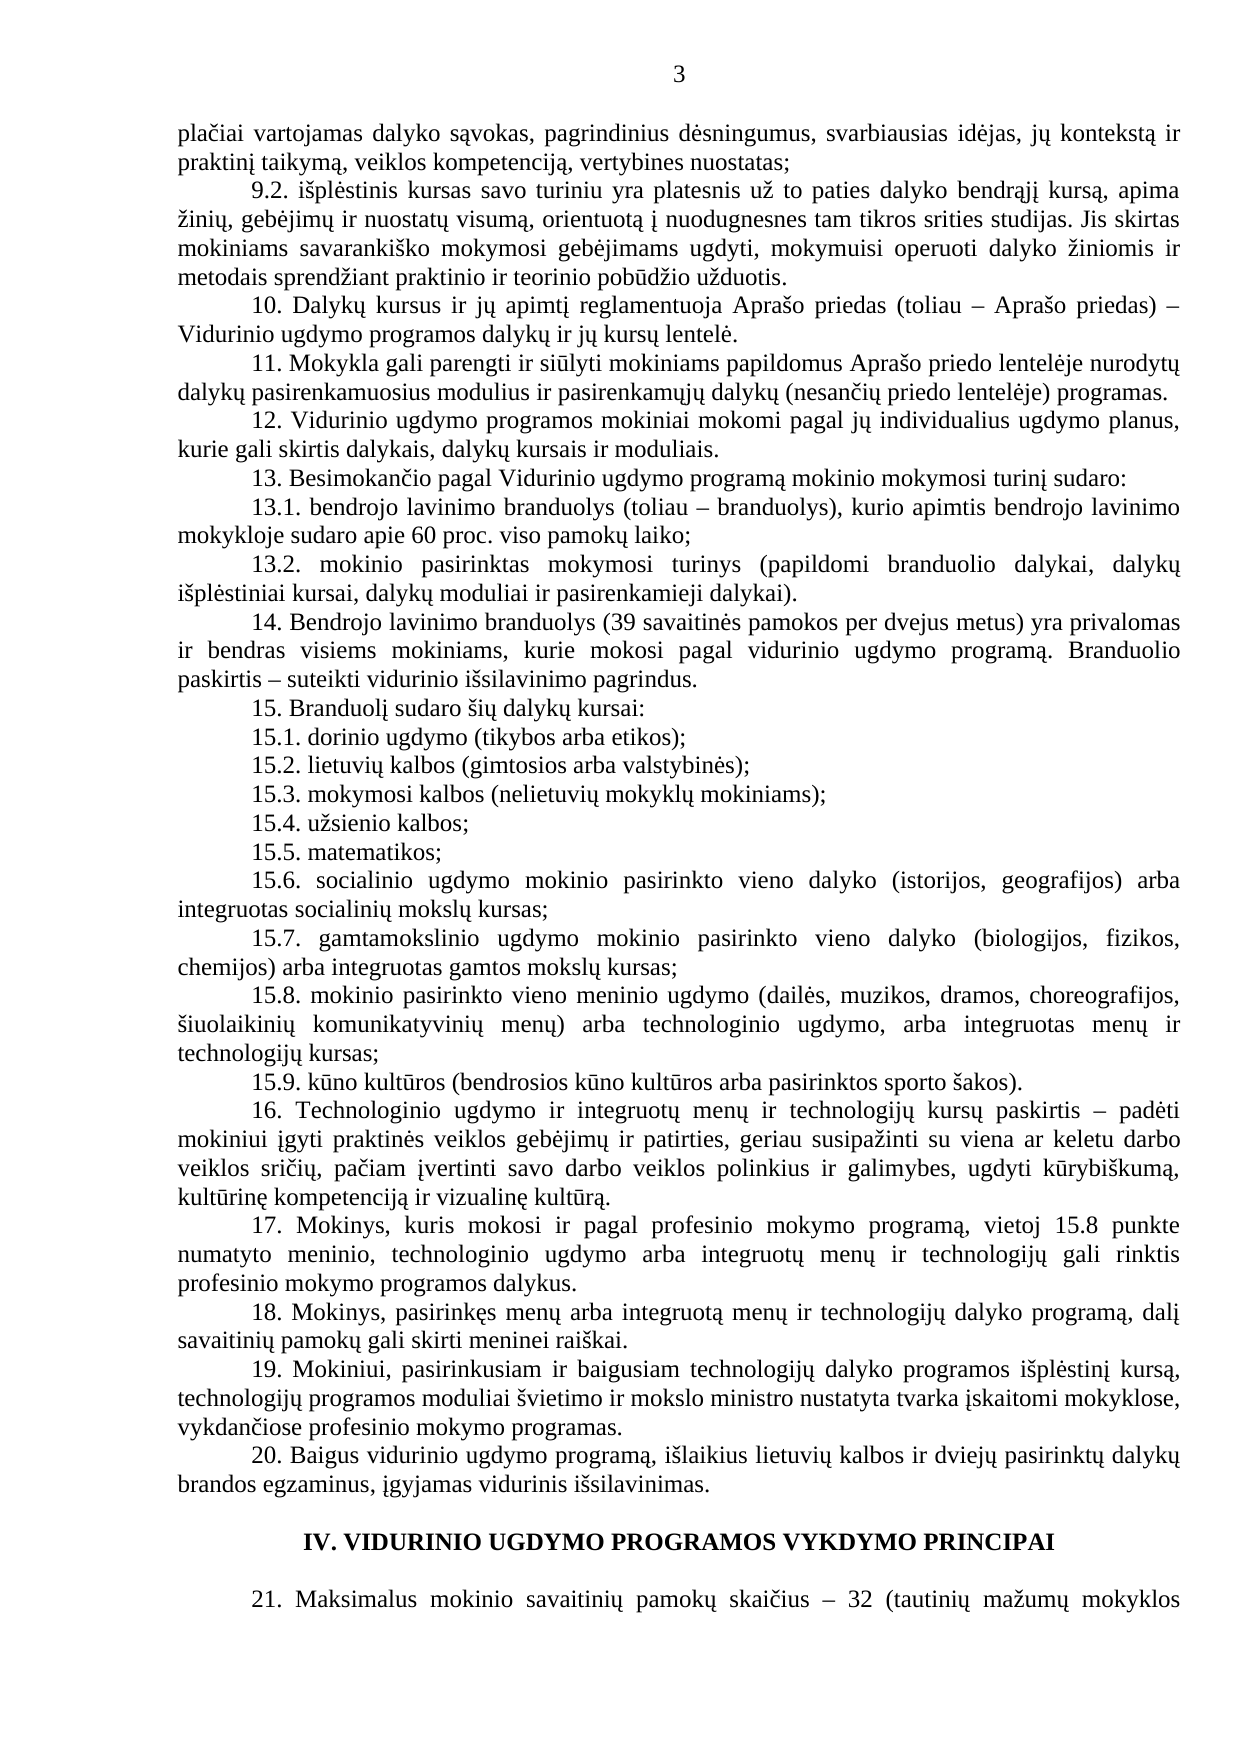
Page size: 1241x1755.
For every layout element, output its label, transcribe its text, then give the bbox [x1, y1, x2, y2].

text 15.1. dorinio ugdymo (tikybos arba etikos); [177, 722, 1181, 751]
text 10. Dalykų kursus ir jų apimtį reglamentuoja Aprašo priedas (toliau – Aprašo priedas) – Vidurinio ugdymo programos dalykų ir jų kursų lentelė. [177, 291, 1181, 348]
text 17. Mokinys, kuris mokosi ir pagal profesinio mokymo programą, vietoj 15.8 punkte numatyto meninio, technologinio ugdymo arba integruotų menų ir technologijų gali rinktis profesinio mokymo programos dalykus. [177, 1211, 1181, 1297]
text IV. VIDURINIO UGDYMO PROGRAMOS VYKDYMO PRINCIPAI [177, 1527, 1181, 1556]
text 16. Technologinio ugdymo ir integruotų menų ir technologijų kursų paskirtis – padėti mokiniui įgyti praktinės veiklos gebėjimų ir patirties, geriau susipažinti su viena ar keletu darbo veiklos sričių, pačiam įvertinti savo darbo veiklos polinkius ir galimybes, ugdyti kūrybiškumą, kultūrinę kompetenciją ir vizualinę kultūrą. [177, 1096, 1181, 1211]
text 15.9. kūno kultūros (bendrosios kūno kultūros arba pasirinktos sporto šakos). [177, 1067, 1181, 1096]
text 19. Mokiniui, pasirinkusiam ir baigusiam technologijų dalyko programos išplėstinį kursą, technologijų programos moduliai švietimo ir mokslo ministro nustatyta tvarka įskaitomi mokyklose, vykdančiose profesinio mokymo programas. [177, 1354, 1181, 1441]
text 13.2. mokinio pasirinktas mokymosi turinys (papildomi branduolio dalykai, dalykų išplėstiniai kursai, dalykų moduliai ir pasirenkamieji dalykai). [177, 549, 1181, 607]
text 14. Bendrojo lavinimo branduolys (39 savaitinės pamokos per dvejus metus) yra privalomas ir bendras visiems mokiniams, kurie mokosi pagal vidurinio ugdymo programą. Branduolio paskirtis – suteikti vidurinio išsilavinimo pagrindus. [177, 607, 1181, 693]
text 15. Branduolį sudaro šių dalykų kursai: [177, 693, 1181, 722]
text 18. Mokinys, pasirinkęs menų arba integruotą menų ir technologijų dalyko programą, dalį savaitinių pamokų gali skirti meninei raiškai. [177, 1297, 1181, 1354]
text 9.2. išplėstinis kursas savo turiniu yra platesnis už to paties dalyko bendrąjį kursą, apima žinių, gebėjimų ir nuostatų visumą, orientuotą į nuodugnesnes tam tikros srities studijas. Jis skirtas mokiniams savarankiško mokymosi gebėjimams ugdyti, mokymuisi operuoti dalyko žiniomis ir metodais sprendžiant praktinio ir teorinio pobūdžio užduotis. [177, 176, 1181, 291]
text 15.2. lietuvių kalbos (gimtosios arba valstybinės); [177, 751, 1181, 779]
text 15.5. matematikos; [177, 837, 1181, 866]
text 15.4. užsienio kalbos; [177, 808, 1181, 837]
text 13. Besimokančio pagal Vidurinio ugdymo programą mokinio mokymosi turinį sudaro: [177, 463, 1181, 492]
text 15.8. mokinio pasirinkto vieno meninio ugdymo (dailės, muzikos, dramos, choreografijos, šiuolaikinių komunikatyvinių menų) arba technologinio ugdymo, arba integruotas menų ir technologijų kursas; [177, 981, 1181, 1067]
text 13.1. bendrojo lavinimo branduolys (toliau – branduolys), kurio apimtis bendrojo lavinimo mokykloje sudaro apie 60 proc. viso pamokų laiko; [177, 492, 1181, 549]
text plačiai vartojamas dalyko sąvokas, pagrindinius dėsningumus, svarbiausias idėjas, jų kontekstą ir praktinį taikymą, veiklos kompetenciją, vertybines nuostatas; [177, 118, 1181, 176]
text 15.3. mokymosi kalbos (nelietuvių mokyklų mokiniams); [177, 779, 1181, 808]
text 15.7. gamtamokslinio ugdymo mokinio pasirinkto vieno dalyko (biologijos, fizikos, chemijos) arba integruotas gamtos mokslų kursas; [177, 923, 1181, 981]
text 21. Maksimalus mokinio savaitinių pamokų skaičius – 32 (tautinių mažumų mokyklos [177, 1584, 1181, 1613]
text 15.6. socialinio ugdymo mokinio pasirinkto vieno dalyko (istorijos, geografijos) arba integruotas socialinių mokslų kursas; [177, 866, 1181, 923]
text 12. Vidurinio ugdymo programos mokiniai mokomi pagal jų individualius ugdymo planus, kurie gali skirtis dalykais, dalykų kursais ir moduliais. [177, 406, 1181, 463]
text 20. Baigus vidurinio ugdymo programą, išlaikius lietuvių kalbos ir dviejų pasirinktų dalykų brandos egzaminus, įgyjamas vidurinis išsilavinimas. [177, 1441, 1181, 1498]
text 11. Mokykla gali parengti ir siūlyti mokiniams papildomus Aprašo priedo lentelėje nurodytų dalykų pasirenkamuosius modulius ir pasirenkamųjų dalykų (nesančių priedo lentelėje) programas. [177, 348, 1181, 406]
